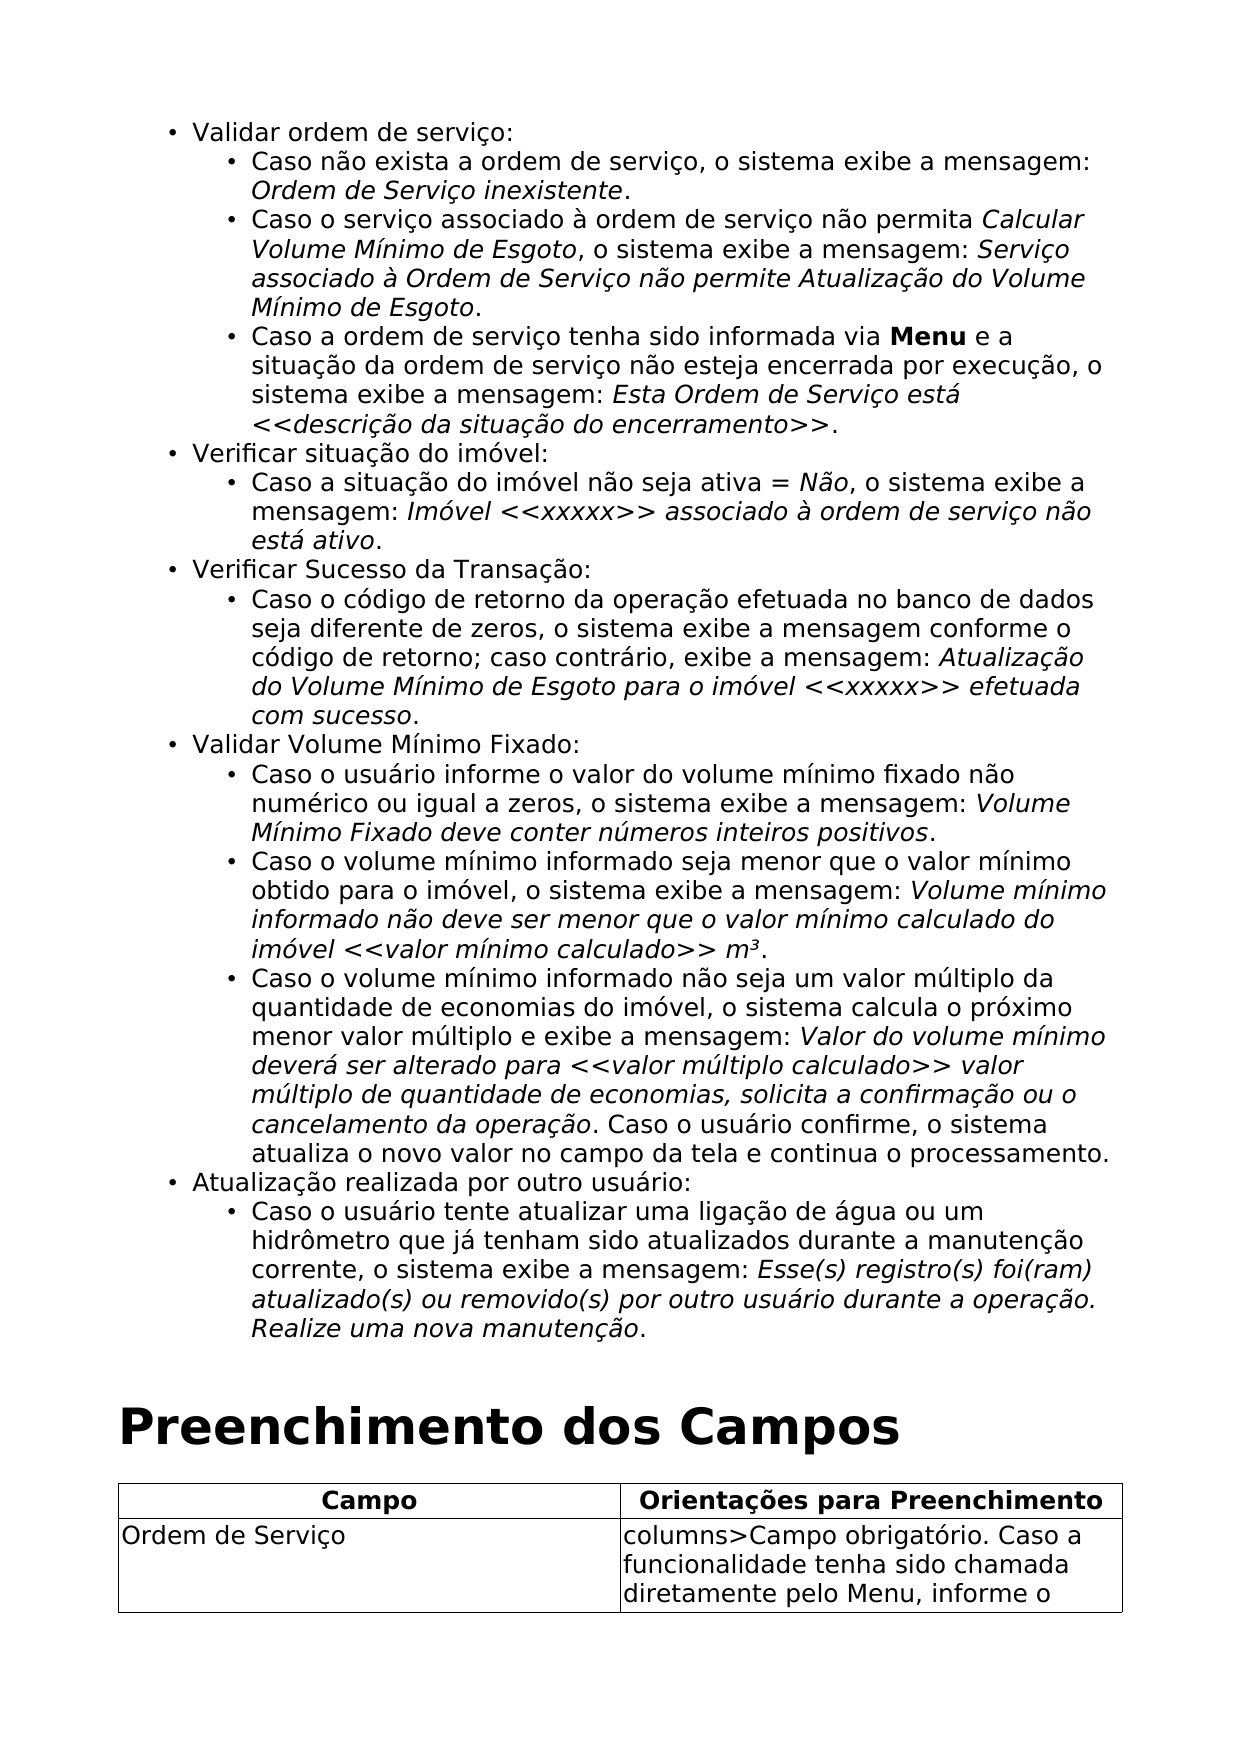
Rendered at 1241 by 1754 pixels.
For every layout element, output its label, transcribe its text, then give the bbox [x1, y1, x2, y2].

list Verificar Sucesso da Transação: [177, 556, 1122, 585]
table_cell columns>Campo obrigatório. Caso a funcionalidade tenha sido chamada diretamente pelo Menu, informe o [621, 1519, 1122, 1612]
list Caso o usuário informe o valor do volume mínimo fixado não numérico ou igual a zeros, o sistema exibe a mensagem: Volume Mínimo Fixado deve conter números inteiros positivos. [236, 760, 1122, 847]
list Validar ordem de serviço: [177, 118, 1122, 147]
table_cell Ordem de Serviço [119, 1519, 620, 1612]
list Caso o volume mínimo informado seja menor que o valor mínimo obtido para o imóvel, o sistema exibe a mensagem: Volume mínimo informado não deve ser menor que o valor mínimo calculado do imóvel <<valor mínimo calculado>> m³. [236, 847, 1122, 964]
list Caso a situação do imóvel não seja ativa = Não, o sistema exibe a mensagem: Imóvel <<xxxxx>> associado à ordem de serviço não está ativo. [236, 468, 1122, 556]
list Caso o código de retorno da operação efetuada no banco de dados seja diferente de zeros, o sistema exibe a mensagem conforme o código de retorno; caso contrário, exibe a mensagem: Atualização do Volume Mínimo de Esgoto para o imóvel <<xxxxx>> efetuada com sucesso. [236, 585, 1122, 731]
list Caso a ordem de serviço tenha sido informada via Menu e a situação da ordem de serviço não esteja encerrada por execução, o sistema exibe a mensagem: Esta Ordem de Serviço está <<descrição da situação do encerramento>>. [236, 322, 1122, 439]
table_header Orientações para Preenchimento [621, 1484, 1122, 1518]
list Caso não exista a ordem de serviço, o sistema exibe a mensagem: Ordem de Serviço inexistente. [236, 147, 1122, 206]
list Validar Volume Mínimo Fixado: [177, 731, 1122, 760]
list Caso o serviço associado à ordem de serviço não permita Calcular Volume Mínimo de Esgoto, o sistema exibe a mensagem: Serviço associado à Ordem de Serviço não permite Atualização do Volume Mínimo de Esgoto. [236, 206, 1122, 322]
table_header Campo [119, 1484, 620, 1518]
subtitle Preenchimento dos Campos [118, 1398, 1122, 1456]
list Caso o usuário tente atualizar uma ligação de água ou um hidrômetro que já tenham sido atualizados durante a manutenção corrente, o sistema exibe a mensagem: Esse(s) registro(s) foi(ram) atualizado(s) ou removido(s) por outro usuário durante a operação. Realize uma nova manutenção. [236, 1197, 1122, 1343]
list Caso o volume mínimo informado não seja um valor múltiplo da quantidade de economias do imóvel, o sistema calcula o próximo menor valor múltiplo e exibe a mensagem: Valor do volume mínimo deverá ser alterado para <<valor múltiplo calculado>> valor múltiplo de quantidade de economias, solicita a confirmação ou o cancelamento da operação. Caso o usuário confirme, o sistema atualiza o novo valor no campo da tela e continua o processamento. [236, 964, 1122, 1168]
list Verificar situação do imóvel: [177, 439, 1122, 468]
list Atualização realizada por outro usuário: [177, 1168, 1122, 1197]
